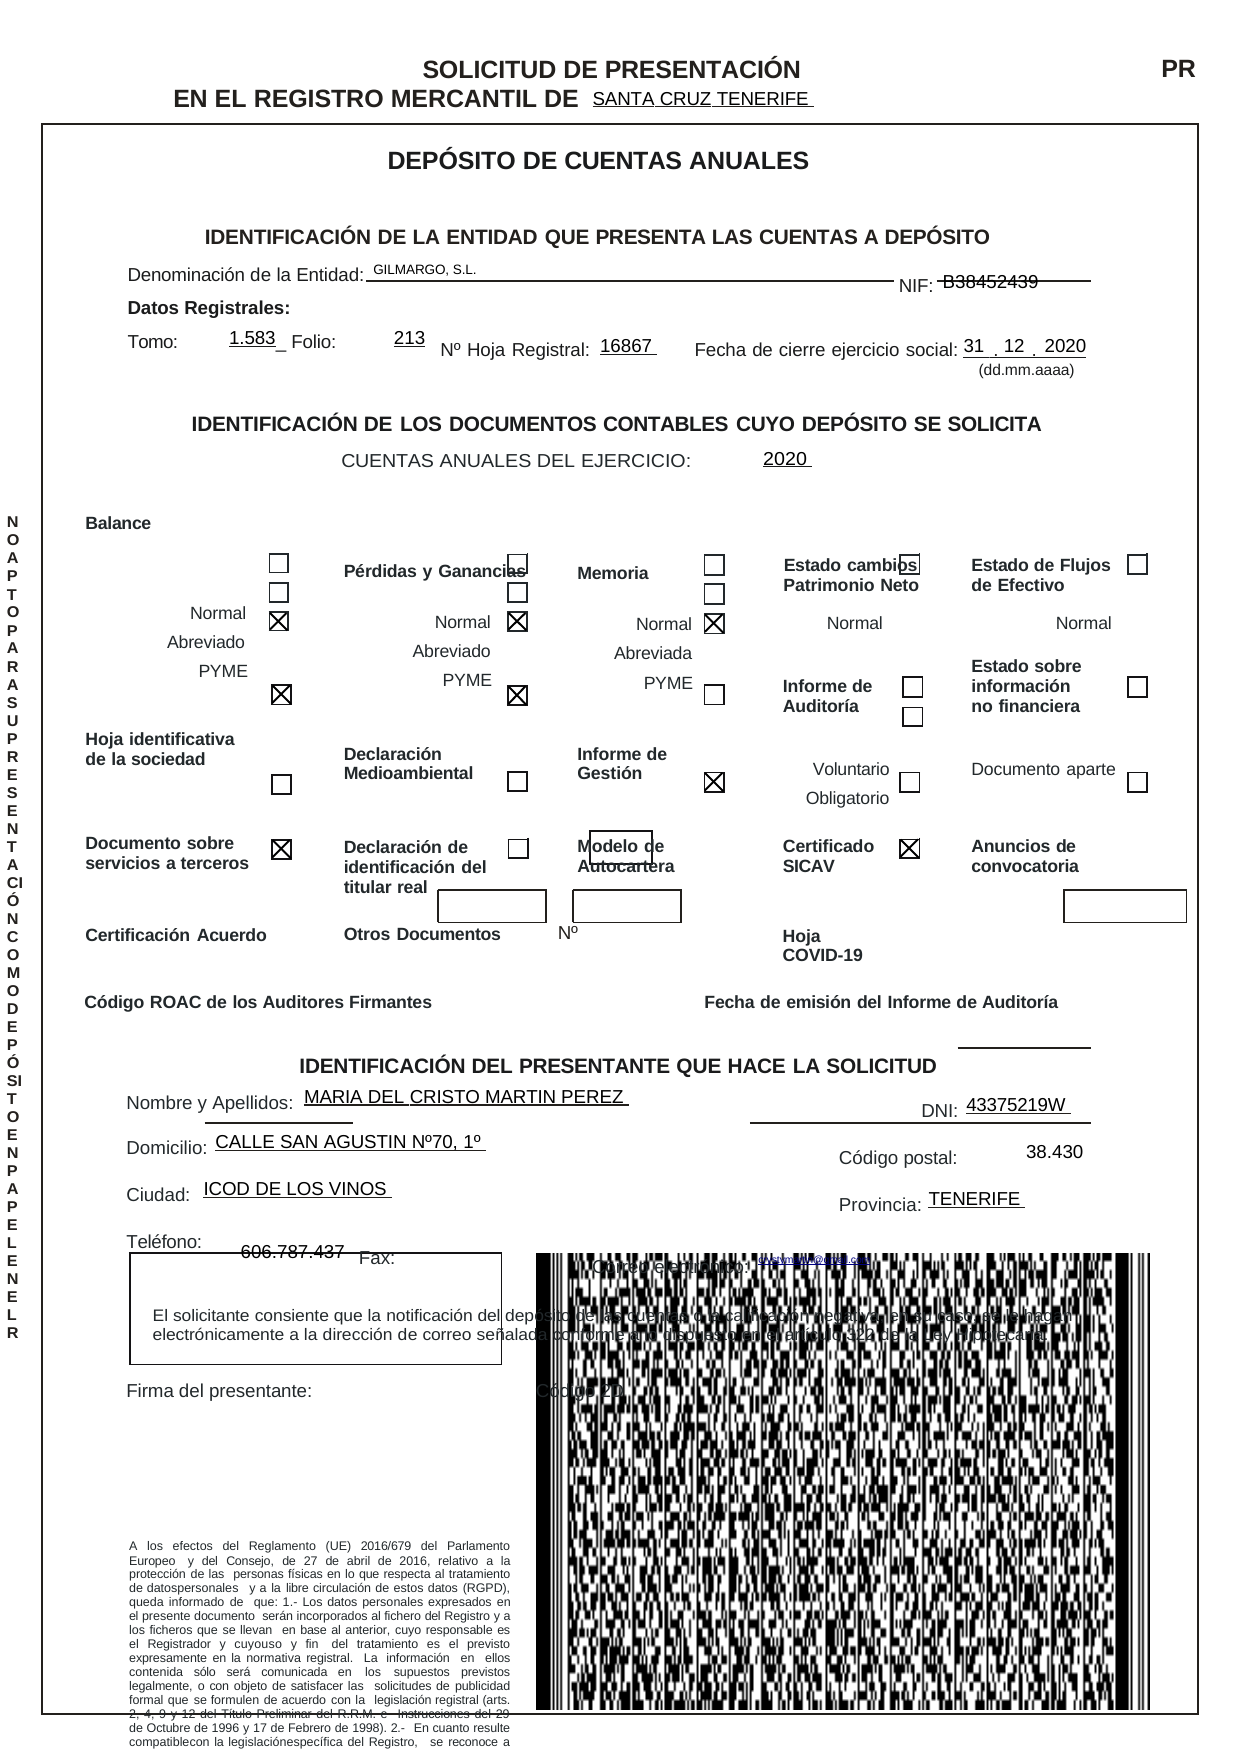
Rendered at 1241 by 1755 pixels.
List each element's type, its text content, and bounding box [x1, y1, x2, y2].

text Certificado SICAV [783, 837, 876, 876]
text A los efectos del Reglamento (UE) 2016/679 del Parlamento Europeo y del Consejo, de 27 de abril de 2016, relativo a la protección de las personas físicas en lo que respecta al tratamiento de datospersonales y a la libre circulación de estos datos (RGPD), queda informado de que: 1.- Los datos personales expresados en el presente documento serán incorporados al fichero del Registro y a los ficheros que se llevan en base al anterior, cuyo responsable es el Registrador y cuyouso y fin del tratamiento es el previsto expresamente en la normativa registral. La información en ellos contenida sólo será comunicada en los supuestos previstos legalmente, o con objeto de satisfacer las solicitudes de publicidad formal que se formulen de acuerdo con la legislación registral (arts. 2, 4, 9 y 12 del Título Preliminar del R.R.M. e Instrucciones del 29 de Octubre de 1996 y 17 de Febrero de 1998). 2.- En cuanto resulte compatiblecon la legislaciónespecífica del Registro, se reconoce a los interesados los derechos de acceso, rectificación, cancelación y oposición establecidos en el Ley Orgánica citada, pudiendo ejercitarlos dirigiendo un escrito a la dirección del Registro. 3.- La obtención y tratamiento de sus datos en la forma indicada, es condición necesaria para la prestación de estos servicios. [129, 1540, 510, 1713]
text Normal Abreviado [167, 603, 249, 652]
text Memoria [577, 562, 693, 583]
text (dd.mm.aaaa) [978, 361, 1197, 379]
text El solicitante consiente que la notificación del depósito de las cuentas o la calificación negativa, en su caso, se le hagan electrónicamente a la dirección de correo señalada conforme a lo dispuesto en el artículo 322 de la Ley Hipotecaria. [152, 1306, 501, 1344]
text Código postal: [839, 1147, 958, 1168]
text 38.430 [1026, 1141, 1197, 1162]
text Anuncios de convocatoria [971, 837, 1181, 876]
text Teléfono: [126, 1231, 203, 1253]
text Estado sobre información no financiera [971, 656, 1090, 716]
text Estado de Flujos de Efectivo [971, 556, 1129, 595]
text Informe de Gestión [577, 744, 668, 783]
text DEPÓSITO DE CUENTAS ANUALES [387, 146, 1197, 175]
text Documento aparte [971, 758, 1197, 779]
text [1199, 1188, 1241, 1215]
text [1199, 146, 1241, 175]
text [1199, 1141, 1241, 1162]
text Documento sobre servicios a terceros [85, 834, 252, 873]
text 606.787.437 [240, 1254, 345, 1263]
text Tomo: 1.583_ Folio: 213 [127, 327, 425, 352]
text [1199, 1094, 1241, 1121]
text Firma del presentante: Código 2D [1150, 1379, 1197, 1401]
text Hoja identificativa de la sociedad [85, 730, 237, 769]
text [1199, 758, 1241, 779]
text Certificación Acuerdo Otros Documentos Nº [85, 922, 578, 946]
text Nº Hoja Registral: 16867 [440, 335, 659, 360]
text [1199, 613, 1241, 633]
text PYME [198, 661, 249, 682]
text [1199, 1246, 1241, 1277]
text Firma del presentante: Código 2D [126, 1379, 536, 1401]
text Denominación de la Entidad: GILMARGO, S.L. [127, 262, 480, 285]
text Fecha de cierre ejercicio social: 31 . 12 . 2020 [694, 335, 1197, 360]
text Balance [85, 512, 153, 533]
text Firma del presentante: Código 2D [1199, 1379, 1241, 1401]
text [1199, 447, 1241, 471]
text [1199, 361, 1241, 379]
subtitle [1199, 271, 1241, 296]
text [359, 1247, 402, 1252]
text Nombre y Apellidos: MARIA DEL CRISTO MARTIN PEREZ [126, 1086, 629, 1113]
text Normal Abreviada [611, 614, 692, 663]
text Pérdidas y Ganancias [343, 561, 528, 581]
text Declaración Medioambiental [343, 744, 477, 783]
text Informe de Auditoría [783, 677, 919, 716]
text Fax: [359, 1254, 402, 1268]
text Normal [971, 613, 1197, 633]
text PYME [258, 670, 492, 691]
text Declaración de identificación del titular real [343, 837, 488, 897]
text [4, 512, 25, 1341]
subtitle NIF: B38452439 [898, 271, 1197, 296]
text Modelo de Autocartera [577, 837, 677, 876]
text Hoja COVID-19 [782, 926, 865, 966]
text 606.787.437 [240, 1241, 345, 1252]
text Ciudad: ICOD DE LOS VINOS [126, 1178, 393, 1206]
text Correo electrónico: crystymartin@gmail.com [592, 1246, 1197, 1277]
text IDENTIFICACIÓN DE LOS DOCUMENTOS CONTABLES CUYO DEPÓSITO SE SOLICITA [191, 411, 1197, 435]
text Estado cambios Patrimonio Neto [782, 556, 919, 595]
text CUENTAS ANUALES DEL EJERCICIO: 2020 [341, 447, 1197, 471]
subtitle Datos Registrales: [127, 297, 480, 318]
text Provincia: TENERIFE [839, 1188, 1197, 1215]
text IDENTIFICACIÓN DEL PRESENTANTE QUE HACE LA SOLICITUD [299, 1053, 1197, 1077]
text Código ROAC de los Auditores Firmantes Fecha de emisión del Informe de Auditoría [84, 992, 1197, 1012]
text Normal [783, 613, 919, 633]
text DNI: 43375219W [921, 1094, 1197, 1121]
text Domicilio: CALLE SAN AGUSTIN Nº70, 1º [126, 1131, 488, 1158]
text Voluntario Obligatorio [806, 758, 892, 808]
text PYME [532, 672, 693, 693]
text NO APTO PARA SU PRESENTACIÓN COMO DEPÓSITO EN PAPEL EN EL REGISTRO MERCANTIL [7, 513, 25, 1341]
subtitle IDENTIFICACIÓN DE LA ENTIDAD QUE PRESENTA LAS CUENTAS A DEPÓSITO [204, 225, 1197, 249]
text [1199, 335, 1241, 360]
text Normal Abreviado [410, 612, 491, 661]
